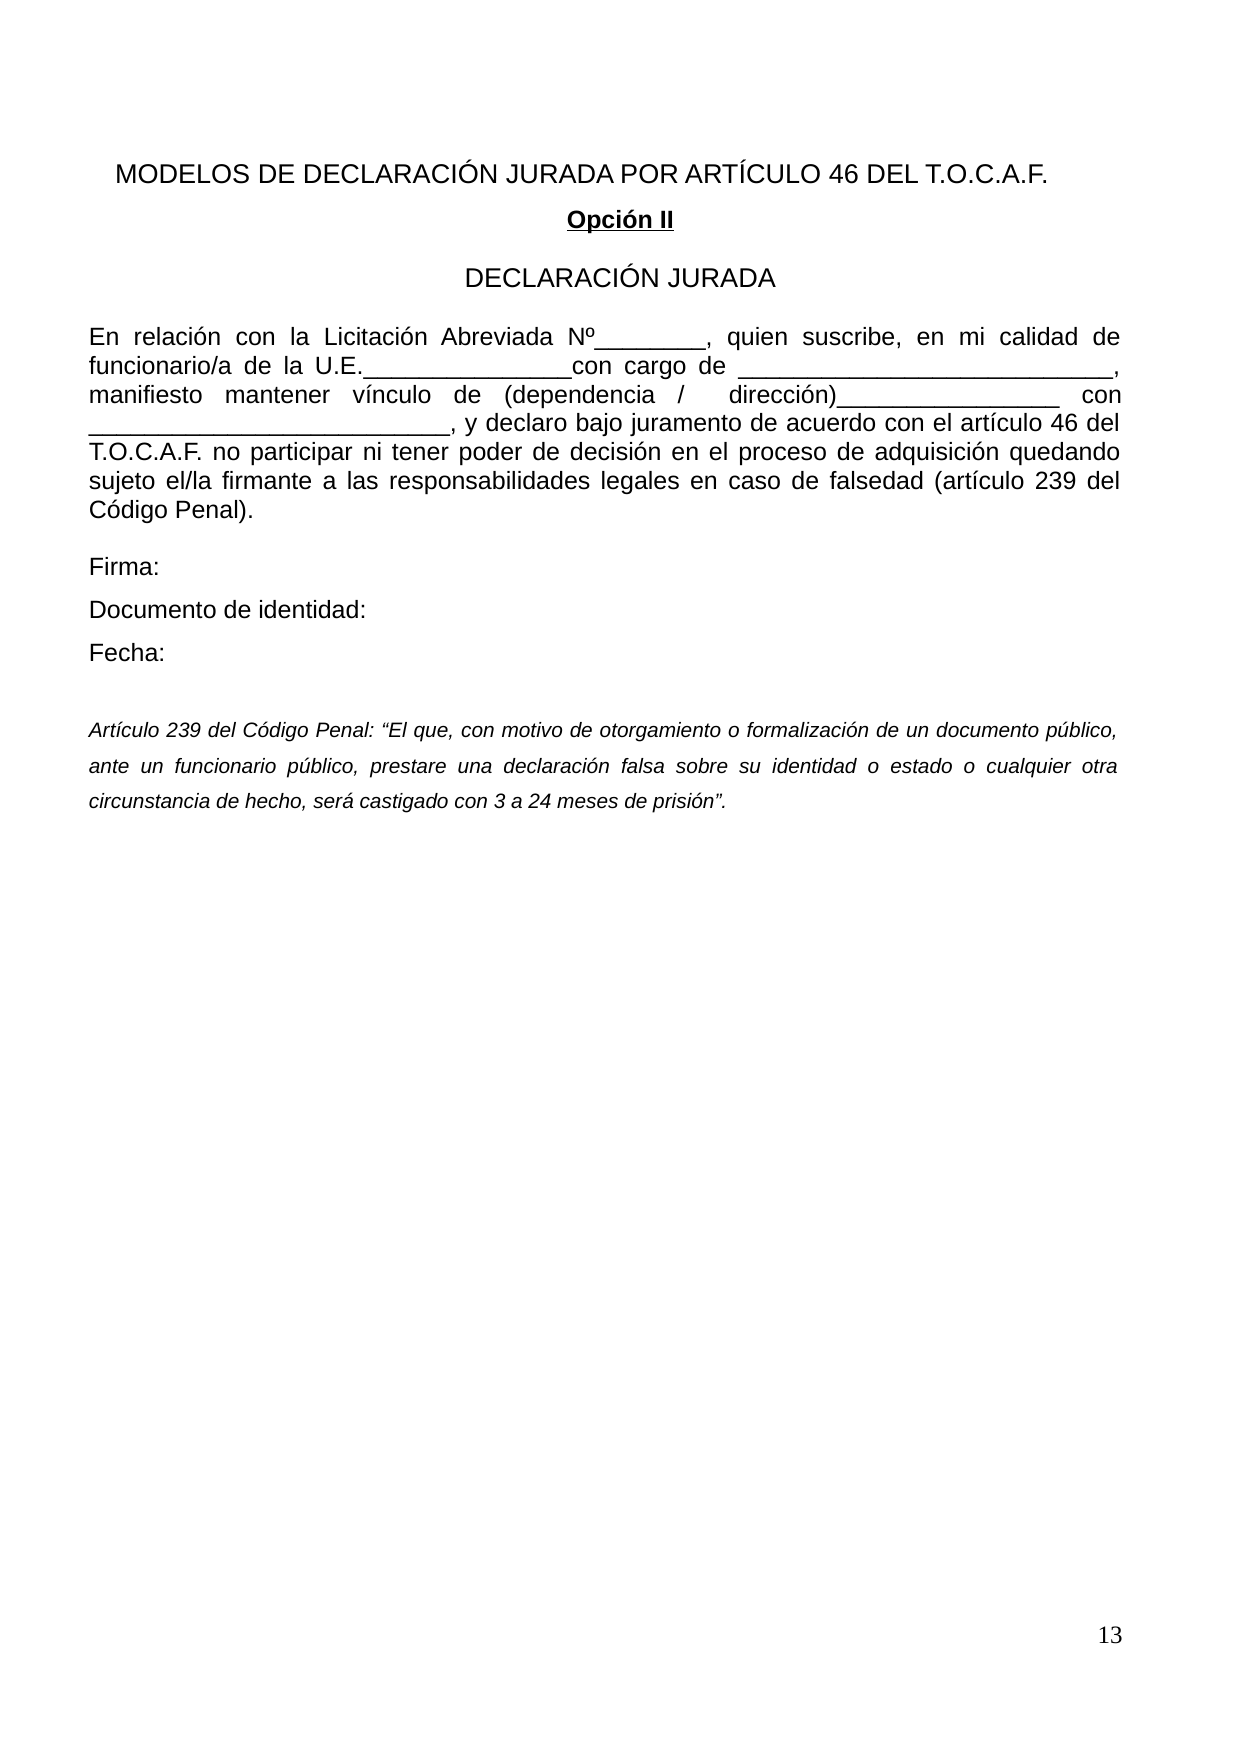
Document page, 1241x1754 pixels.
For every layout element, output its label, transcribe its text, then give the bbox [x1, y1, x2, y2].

text Artículo 239 del Código Penal: “El que, con motivo de otorgamiento o formalización de un documento público, ante un funcionario público, prestare una declaración falsa sobre su identidad o estado o cualquier otra circunstancia de hecho, será castigado con 3 a 24 meses de prisión”. [89, 717, 1122, 813]
text Documento de identidad: [89, 595, 1122, 624]
text En relación con la Licitación Abreviada Nº________, quien suscribe, en mi calidad de funcionario/a de la U.E._______________con cargo de ___________________________, manifiesto mantener vínculo de (dependencia / dirección)________________ con __________________________, y declaro bajo juramento de acuerdo con el artículo 46 del T.O.C.A.F. no participar ni tener poder de decisión en el proceso de adquisición quedando sujeto el/la firmante a las responsabilidades legales en caso de falsedad (artículo 239 del Código Penal). [89, 322, 1122, 523]
text DECLARACIÓN JURADA [118, 262, 1122, 293]
text Firma: [89, 552, 1122, 581]
subtitle MODELOS DE DECLARACIÓN JURADA POR ARTÍCULO 46 DEL T.O.C.A.F. [41, 158, 1122, 189]
text Fecha: [89, 638, 1122, 667]
text Opción II [118, 205, 1122, 233]
